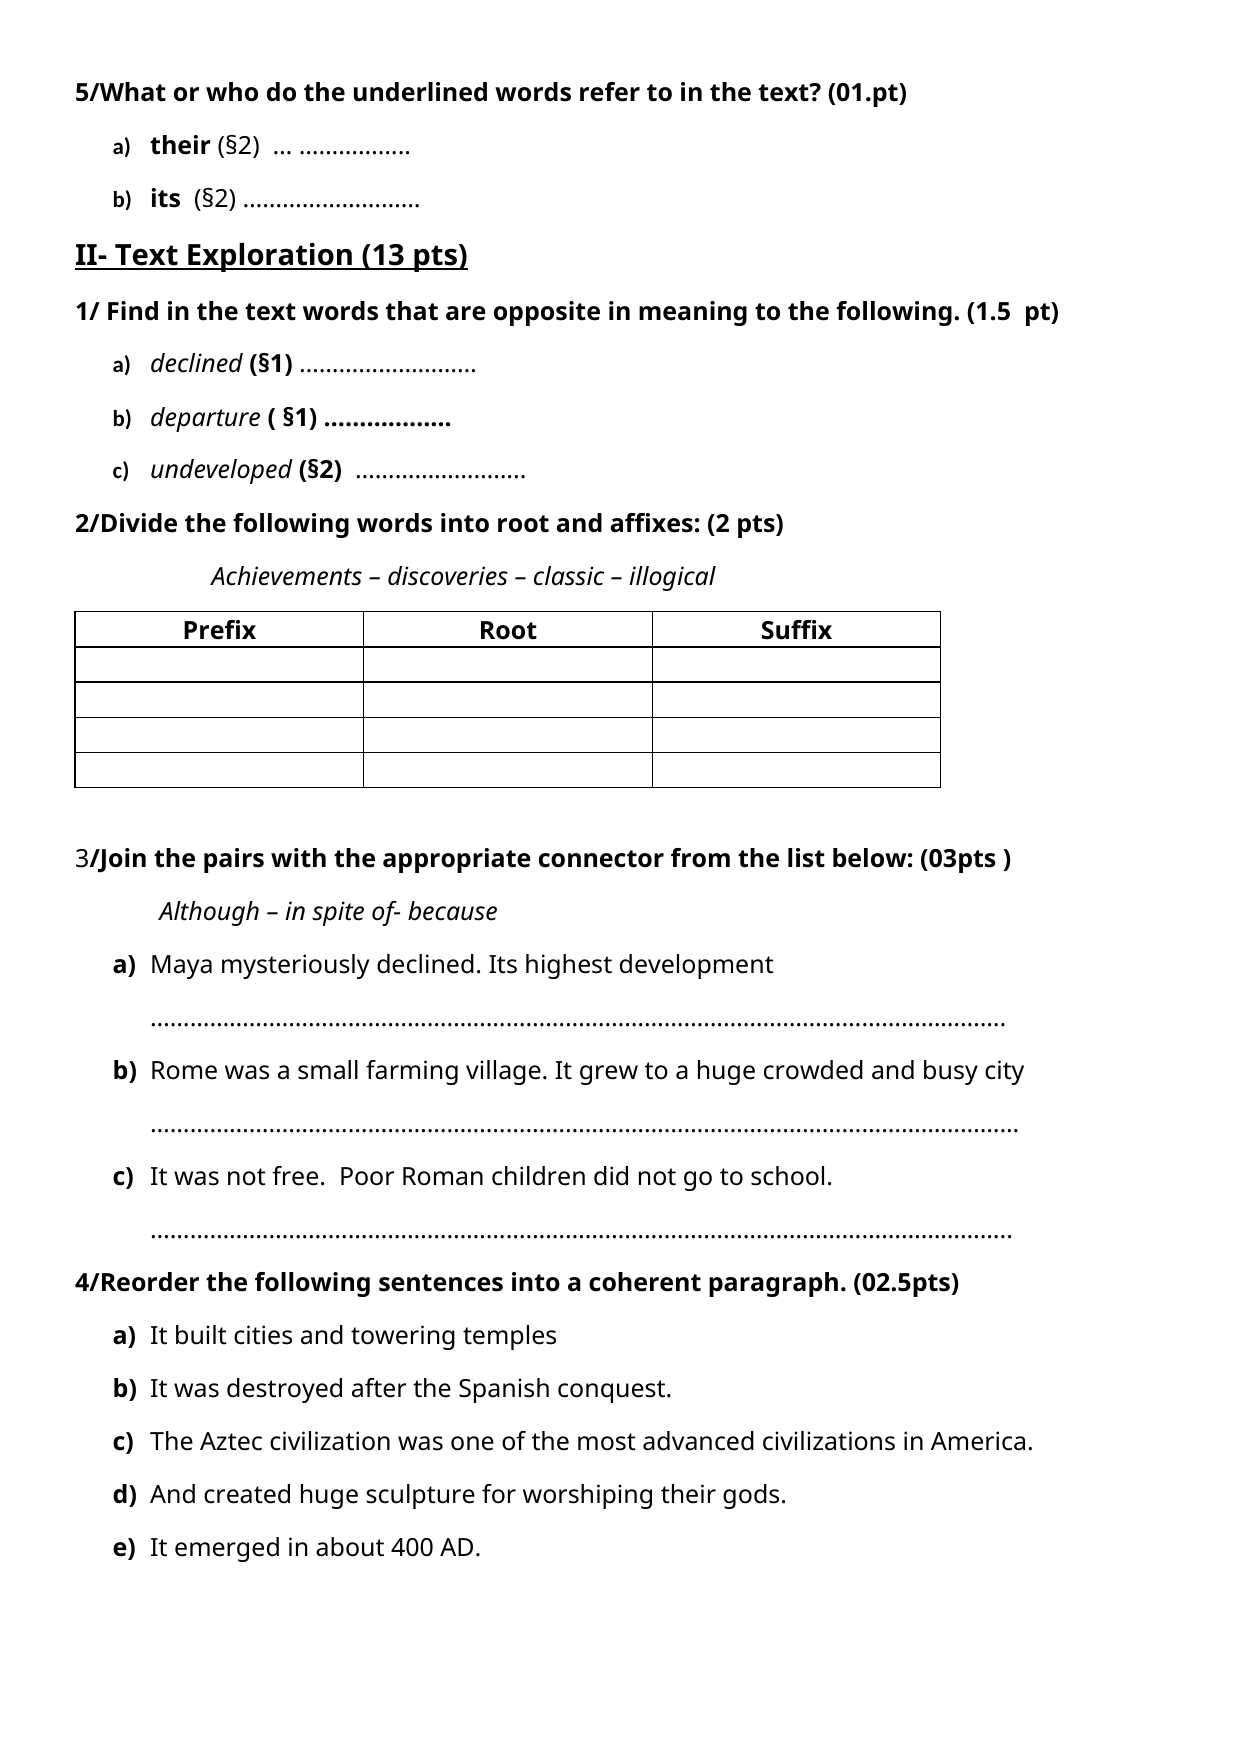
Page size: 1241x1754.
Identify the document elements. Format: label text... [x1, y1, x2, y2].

table_header Prefix [76, 612, 363, 646]
table_cell [76, 648, 363, 681]
list declined (§1) ……………………… [112, 346, 1165, 380]
text 3/Join the pairs with the appropriate connector from the list below: (03pts ) [75, 841, 1165, 875]
list It was not free. Poor Roman children did not go to school. [112, 1159, 1165, 1193]
list It built cities and towering temples [112, 1318, 1165, 1352]
list …………………………………………………………………………………………………………………… [150, 1106, 1165, 1140]
table_cell [364, 718, 652, 752]
table_header Suffix [653, 612, 940, 646]
list The Aztec civilization was one of the most advanced civilizations in America. [112, 1424, 1165, 1458]
text 2/Divide the following words into root and affixes: (2 pts) [75, 505, 1165, 539]
table_cell [364, 753, 652, 787]
list undeveloped (§2) …………………….. [112, 452, 1165, 486]
table_cell [76, 683, 363, 717]
table_cell [364, 683, 652, 717]
table_cell [76, 718, 363, 752]
list their (§2) … …………….. [112, 128, 1165, 162]
table_cell [364, 648, 652, 681]
list ………………………………………………………………………………………………………………….. [150, 1212, 1165, 1246]
table_cell [653, 753, 940, 787]
list It was destroyed after the Spanish conquest. [112, 1371, 1165, 1405]
list …………………………………………………………………………………………………………………. [150, 1000, 1165, 1034]
table_cell [653, 683, 940, 717]
table_cell [653, 648, 940, 681]
list Maya mysteriously declined. Its highest development [112, 947, 1165, 981]
list Rome was a small farming village. It grew to a huge crowded and busy city [112, 1053, 1165, 1087]
list It emerged in about 400 AD. [112, 1530, 1165, 1564]
list its (§2) ……………………… [112, 181, 1165, 215]
table_header Root [364, 612, 652, 646]
text 4/Reorder the following sentences into a coherent paragraph. (02.5pts) [75, 1265, 1165, 1299]
list And created huge sculpture for worshiping their gods. [112, 1477, 1165, 1511]
text 5/What or who do the underlined words refer to in the text? (01.pt) [75, 75, 1165, 109]
list departure ( §1) ……………… [112, 399, 1165, 433]
table_cell [653, 718, 940, 752]
text Achievements – discoveries – classic – illogical [75, 558, 1165, 592]
text II- Text Exploration (13 pts) [75, 234, 1165, 274]
text Although – in spite of- because [75, 894, 1165, 928]
text 1/ Find in the text words that are opposite in meaning to the following. (1.5 pt) [75, 293, 1165, 327]
table_cell [76, 753, 363, 787]
